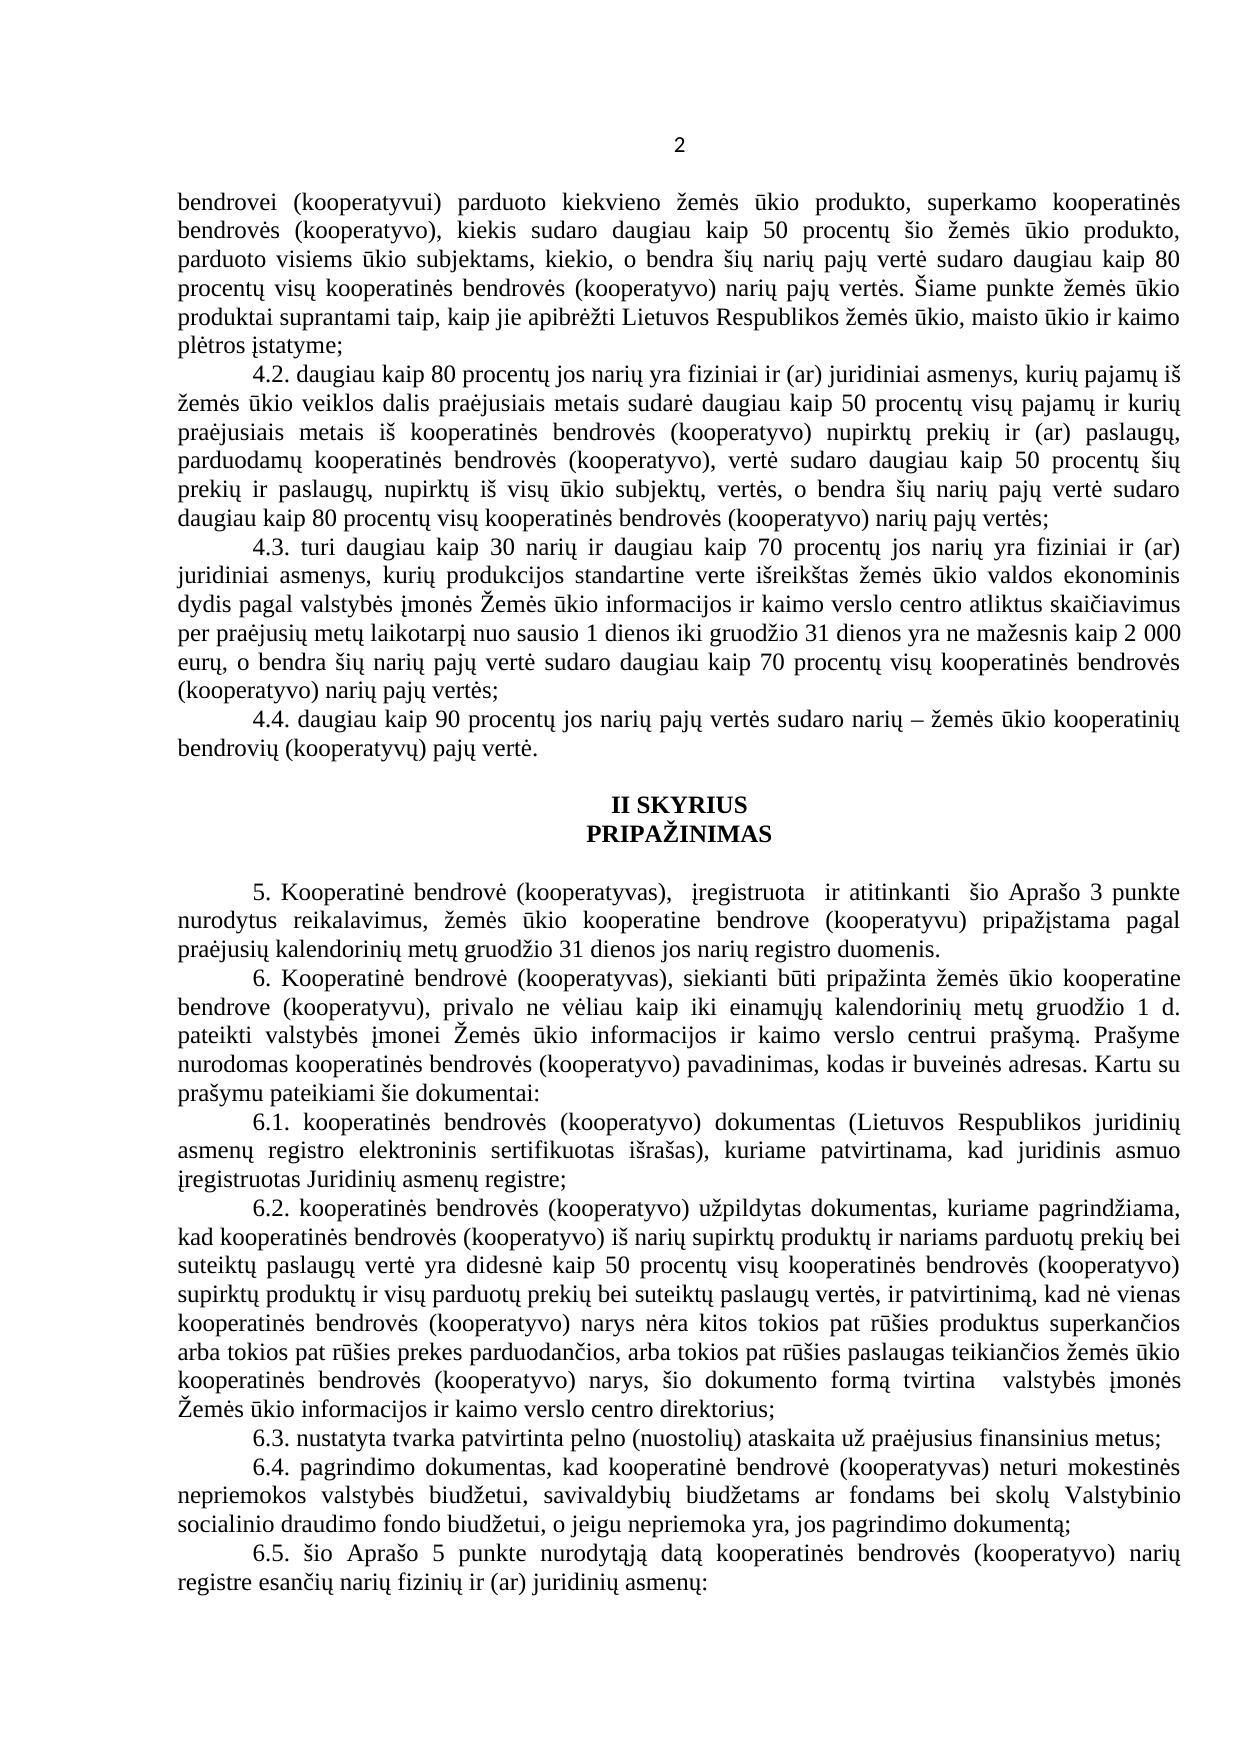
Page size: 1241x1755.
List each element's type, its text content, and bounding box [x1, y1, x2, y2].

text 6.5. šio Aprašo 5 punkte nurodytąją datą kooperatinės bendrovės (kooperatyvo) narių registre esančių narių fizinių ir (ar) juridinių asmenų: [177, 1538, 1181, 1595]
text 4.2. daugiau kaip 80 procentų jos narių yra fiziniai ir (ar) juridiniai asmenys, kurių pajamų iš žemės ūkio veiklos dalis praėjusiais metais sudarė daugiau kaip 50 procentų visų pajamų ir kurių praėjusiais metais iš kooperatinės bendrovės (kooperatyvo) nupirktų prekių ir (ar) paslaugų, parduodamų kooperatinės bendrovės (kooperatyvo), vertė sudaro daugiau kaip 50 procentų šių prekių ir paslaugų, nupirktų iš visų ūkio subjektų, vertės, o bendra šių narių pajų vertė sudaro daugiau kaip 80 procentų visų kooperatinės bendrovės (kooperatyvo) narių pajų vertės; [177, 359, 1181, 532]
text Pripažinimas [177, 819, 1181, 848]
text II SKYRIUS [177, 790, 1181, 819]
text 6. Kooperatinė bendrovė (kooperatyvas), siekianti būti pripažinta žemės ūkio kooperatine bendrove (kooperatyvu), privalo ne vėliau kaip iki einamųjų kalendorinių metų gruodžio 1 d. pateikti valstybės įmonei Žemės ūkio informacijos ir kaimo verslo centrui prašymą. Prašyme nurodomas kooperatinės bendrovės (kooperatyvo) pavadinimas, kodas ir buveinės adresas. Kartu su prašymu pateikiami šie dokumentai: [177, 963, 1181, 1107]
text 6.3. nustatyta tvarka patvirtinta pelno (nuostolių) ataskaita už praėjusius finansinius metus; [177, 1423, 1181, 1452]
text 4.4. daugiau kaip 90 procentų jos narių pajų vertės sudaro narių – žemės ūkio kooperatinių bendrovių (kooperatyvų) pajų vertė. [177, 704, 1181, 762]
text 6.2. kooperatinės bendrovės (kooperatyvo) užpildytas dokumentas, kuriame pagrindžiama, kad kooperatinės bendrovės (kooperatyvo) iš narių supirktų produktų ir nariams parduotų prekių bei suteiktų paslaugų vertė yra didesnė kaip 50 procentų visų kooperatinės bendrovės (kooperatyvo) supirktų produktų ir visų parduotų prekių bei suteiktų paslaugų vertės, ir patvirtinimą, kad nė vienas kooperatinės bendrovės (kooperatyvo) narys nėra kitos tokios pat rūšies produktus superkančios arba tokios pat rūšies prekes parduodančios, arba tokios pat rūšies paslaugas teikiančios žemės ūkio kooperatinės bendrovės (kooperatyvo) narys, šio dokumento formą tvirtina valstybės įmonės Žemės ūkio informacijos ir kaimo verslo centro direktorius; [177, 1193, 1181, 1423]
text 6.4. pagrindimo dokumentas, kad kooperatinė bendrovė (kooperatyvas) neturi mokestinės nepriemokos valstybės biudžetui, savivaldybių biudžetams ar fondams bei skolų Valstybinio socialinio draudimo fondo biudžetui, o jeigu nepriemoka yra, jos pagrindimo dokumentą; [177, 1452, 1181, 1538]
text bendrovei (kooperatyvui) parduoto kiekvieno žemės ūkio produkto, superkamo kooperatinės bendrovės (kooperatyvo), kiekis sudaro daugiau kaip 50 procentų šio žemės ūkio produkto, parduoto visiems ūkio subjektams, kiekio, o bendra šių narių pajų vertė sudaro daugiau kaip 80 procentų visų kooperatinės bendrovės (kooperatyvo) narių pajų vertės. Šiame punkte žemės ūkio produktai suprantami taip, kaip jie apibrėžti Lietuvos Respublikos žemės ūkio, maisto ūkio ir kaimo plėtros įstatyme; [177, 187, 1181, 359]
text 6.1. kooperatinės bendrovės (kooperatyvo) dokumentas (Lietuvos Respublikos juridinių asmenų registro elektroninis sertifikuotas išrašas), kuriame patvirtinama, kad juridinis asmuo įregistruotas Juridinių asmenų registre; [177, 1107, 1181, 1193]
text 4.3. turi daugiau kaip 30 narių ir daugiau kaip 70 procentų jos narių yra fiziniai ir (ar) juridiniai asmenys, kurių produkcijos standartine verte išreikštas žemės ūkio valdos ekonominis dydis pagal valstybės įmonės Žemės ūkio informacijos ir kaimo verslo centro atliktus skaičiavimus per praėjusių metų laikotarpį nuo sausio 1 dienos iki gruodžio 31 dienos yra ne mažesnis kaip 2 000 eurų, o bendra šių narių pajų vertė sudaro daugiau kaip 70 procentų visų kooperatinės bendrovės (kooperatyvo) narių pajų vertės; [177, 532, 1181, 704]
text 5. Kooperatinė bendrovė (kooperatyvas), įregistruota ir atitinkanti šio Aprašo 3 punkte nurodytus reikalavimus, žemės ūkio kooperatine bendrove (kooperatyvu) pripažįstama pagal praėjusių kalendorinių metų gruodžio 31 dienos jos narių registro duomenis. [177, 877, 1181, 963]
